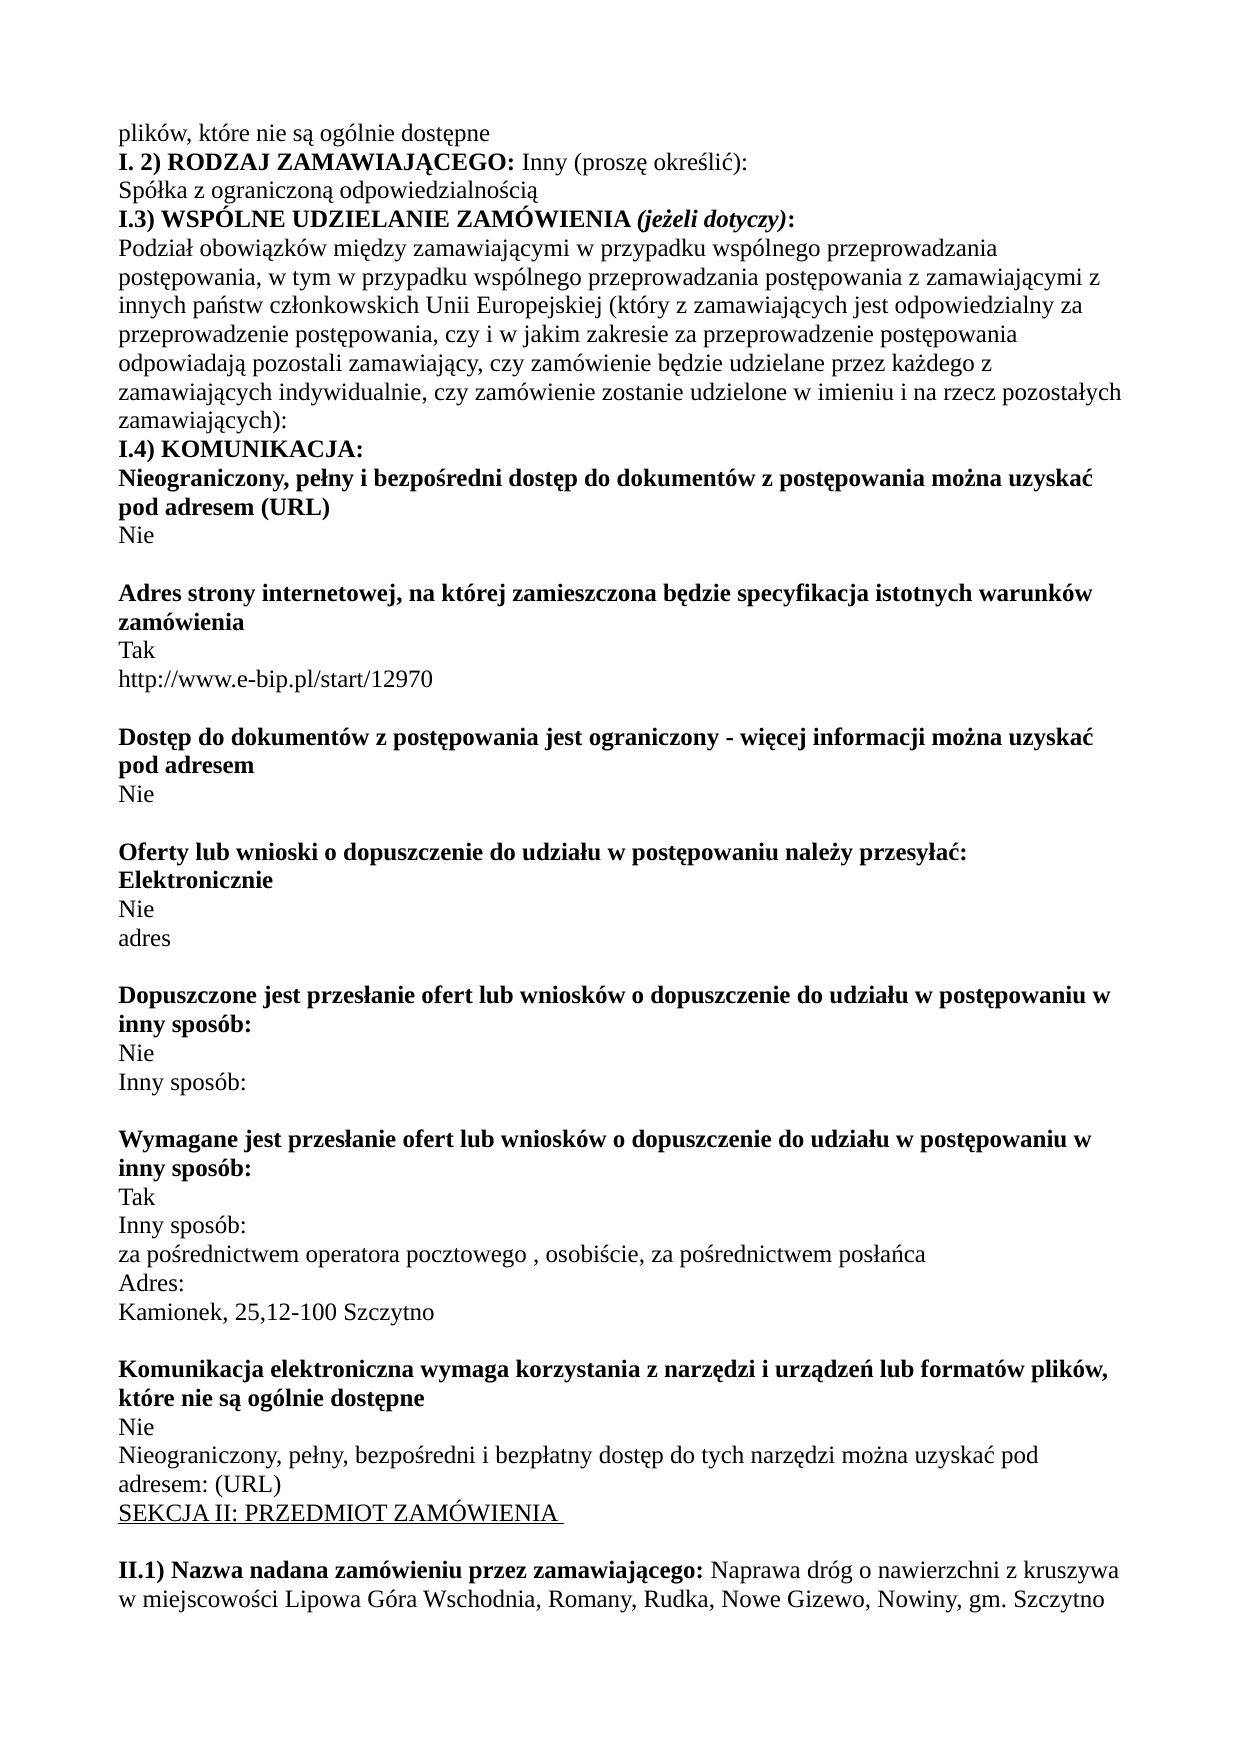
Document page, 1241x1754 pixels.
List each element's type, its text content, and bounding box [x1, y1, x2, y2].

text Nie [118, 521, 1122, 549]
text SEKCJA II: PRZEDMIOT ZAMÓWIENIA [118, 1498, 1122, 1527]
text Nie [118, 779, 1122, 808]
text I.4) KOMUNIKACJA: Nieograniczony, pełny i bezpośredni dostęp do dokumentów z postępowania można uzyskać pod adresem (URL) [118, 434, 1122, 521]
text Dostęp do dokumentów z postępowania jest ograniczony - więcej informacji można uzyskać pod adresem [118, 693, 1122, 779]
text II.1) Nazwa nadana zamówieniu przez zamawiającego: Naprawa dróg o nawierzchni z kruszywa w miejscowości Lipowa Góra Wschodnia, Romany, Rudka, Nowe Gizewo, Nowiny, gm. Szczytno [118, 1527, 1122, 1613]
text I. 2) RODZAJ ZAMAWIAJĄCEGO: Inny (proszę określić): Spółka z ograniczoną odpowiedzialnością [118, 147, 1122, 204]
text plików, które nie są ogólnie dostępne [118, 118, 1122, 147]
text Nie adres [118, 894, 1122, 952]
text Adres strony internetowej, na której zamieszczona będzie specyfikacja istotnych warunków zamówienia [118, 549, 1122, 636]
text I.3) WSPÓLNE UDZIELANIE ZAMÓWIENIA (jeżeli dotyczy): [118, 204, 1122, 233]
text Komunikacja elektroniczna wymaga korzystania z narzędzi i urządzeń lub formatów plików, które nie są ogólnie dostępne [118, 1326, 1122, 1412]
text Podział obowiązków między zamawiającymi w przypadku wspólnego przeprowadzania postępowania, w tym w przypadku wspólnego przeprowadzania postępowania z zamawiającymi z innych państw członkowskich Unii Europejskiej (który z zamawiających jest odpowiedzialny za przeprowadzenie postępowania, czy i w jakim zakresie za przeprowadzenie postępowania odpowiadają pozostali zamawiający, czy zamówienie będzie udzielane przez każdego z zamawiających indywidualnie, czy zamówienie zostanie udzielone w imieniu i na rzecz pozostałych zamawiających): [118, 233, 1122, 434]
text Nie Nieograniczony, pełny, bezpośredni i bezpłatny dostęp do tych narzędzi można uzyskać pod adresem: (URL) [118, 1412, 1122, 1498]
text Tak http://www.e-bip.pl/start/12970 [118, 636, 1122, 693]
text Dopuszczone jest przesłanie ofert lub wniosków o dopuszczenie do udziału w postępowaniu w inny sposób: Nie Inny sposób: Wymagane jest przesłanie ofert lub wniosków o dopuszczenie do udziału w postępowaniu w inny sposób: Tak Inny sposób: za pośrednictwem operatora pocztowego , osobiście, za pośrednictwem posłańca Adres: Kamionek, 25,12-100 Szczytno [118, 981, 1122, 1326]
text Oferty lub wnioski o dopuszczenie do udziału w postępowaniu należy przesyłać: Elektronicznie [118, 808, 1122, 894]
